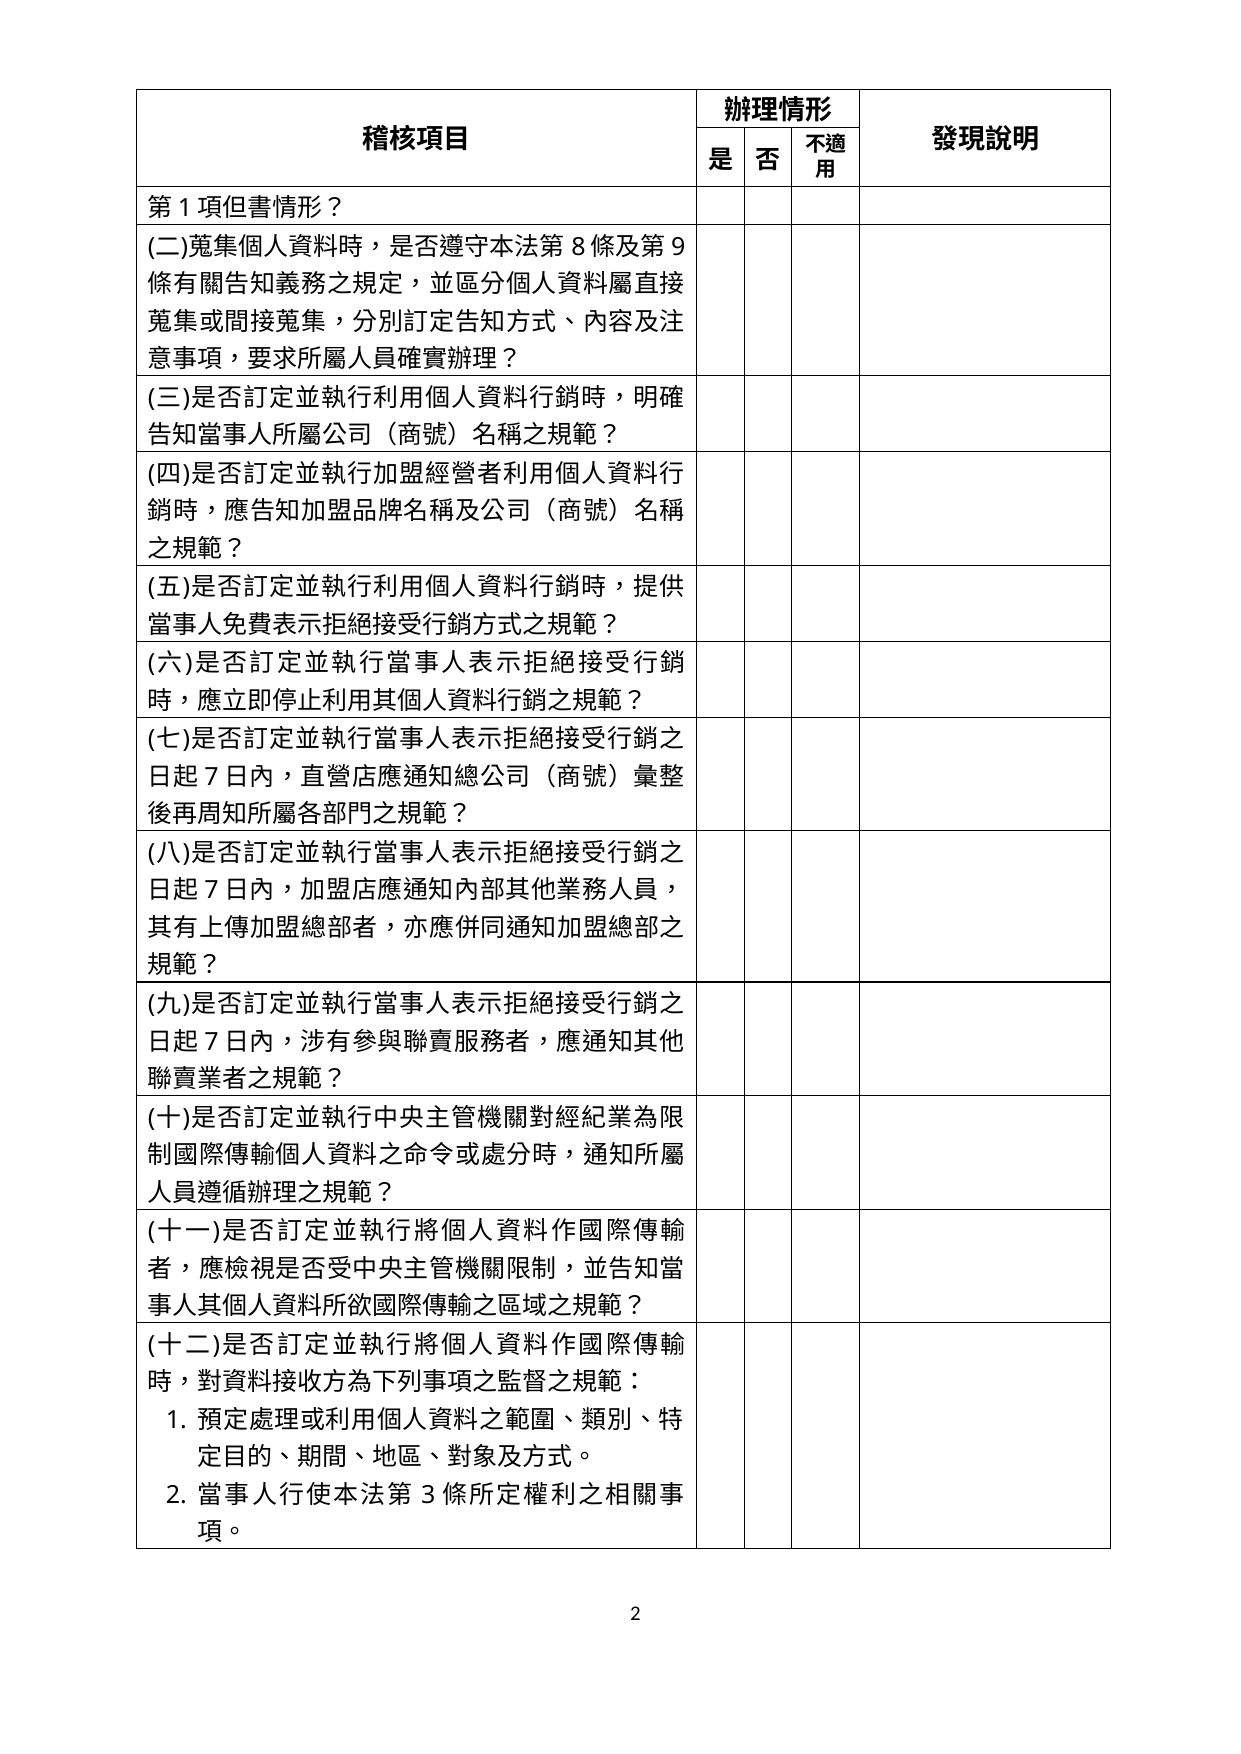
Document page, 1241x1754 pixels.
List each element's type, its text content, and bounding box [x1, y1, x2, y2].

table_cell [745, 983, 791, 1095]
table_cell [860, 187, 1110, 224]
table_cell [745, 452, 791, 565]
table_cell [697, 983, 744, 1095]
table_cell [745, 187, 791, 224]
table_cell [697, 225, 744, 375]
table_cell [697, 1210, 744, 1322]
table_cell [792, 452, 859, 565]
table_cell [697, 642, 744, 717]
table_cell [860, 225, 1110, 375]
table_cell [792, 983, 859, 1095]
table_cell [697, 1323, 744, 1548]
table_cell [697, 452, 744, 565]
table_cell [745, 718, 791, 830]
table_cell (三)是否訂定並執行利用個人資料行銷時，明確告知當事人所屬公司（商號）名稱之規範？ [137, 376, 696, 451]
table_cell [745, 1210, 791, 1322]
table_cell [860, 1323, 1110, 1548]
table_cell (六)是否訂定並執行當事人表示拒絕接受行銷時，應立即停止利用其個人資料行銷之規範？ [137, 642, 696, 717]
table_cell (十二)是否訂定並執行將個人資料作國際傳輸時，對資料接收方為下列事項之監督之規範： 預定處理或利用個人資料之範圍、類別、特定目的、期間、地區、對象及方式。 當事人行使本法第3條所定權利之相關事項。 [137, 1323, 696, 1548]
table_cell (八)是否訂定並執行當事人表示拒絕接受行銷之日起7日內，加盟店應通知內部其他業務人員，其有上傳加盟總部者，亦應併同通知加盟總部之規範？ [137, 831, 696, 981]
table_cell [745, 831, 791, 981]
table_cell (九)是否訂定並執行當事人表示拒絕接受行銷之日起7日內，涉有參與聯賣服務者，應通知其他聯賣業者之規範？ [137, 983, 696, 1095]
table_cell [697, 831, 744, 981]
table_cell [697, 566, 744, 641]
table_cell (四)是否訂定並執行加盟經營者利用個人資料行銷時，應告知加盟品牌名稱及公司（商號）名稱之規範？ [137, 452, 696, 565]
table_cell [860, 642, 1110, 717]
table_header 發現說明 [860, 90, 1110, 186]
table_cell [860, 1210, 1110, 1322]
table_cell [745, 376, 791, 451]
table_cell (十一)是否訂定並執行將個人資料作國際傳輸者，應檢視是否受中央主管機關限制，並告知當事人其個人資料所欲國際傳輸之區域之規範？ [137, 1210, 696, 1322]
table_cell [860, 566, 1110, 641]
table_cell [792, 225, 859, 375]
table_cell [792, 187, 859, 224]
table_cell [792, 1210, 859, 1322]
table_cell [745, 1323, 791, 1548]
table_cell [745, 642, 791, 717]
table_cell [745, 1096, 791, 1208]
table_cell [697, 376, 744, 451]
table_cell [792, 831, 859, 981]
table_cell [792, 1096, 859, 1208]
table_cell [860, 983, 1110, 1095]
table_cell [745, 566, 791, 641]
table_cell 是 [697, 128, 744, 186]
table_cell 否 [745, 128, 791, 186]
table_cell [860, 831, 1110, 981]
table_cell (十)是否訂定並執行中央主管機關對經紀業為限制國際傳輸個人資料之命令或處分時，通知所屬人員遵循辦理之規範？ [137, 1096, 696, 1208]
table_cell (五)是否訂定並執行利用個人資料行銷時，提供當事人免費表示拒絕接受行銷方式之規範？ [137, 566, 696, 641]
table_cell [860, 376, 1110, 451]
table_cell [745, 225, 791, 375]
table_cell (七)是否訂定並執行當事人表示拒絕接受行銷之日起7日內，直營店應通知總公司（商號）彙整後再周知所屬各部門之規範？ [137, 718, 696, 830]
table_cell [792, 1323, 859, 1548]
table_cell [860, 1096, 1110, 1208]
table_cell (二)蒐集個人資料時，是否遵守本法第8條及第9條有關告知義務之規定，並區分個人資料屬直接蒐集或間接蒐集，分別訂定告知方式、內容及注意事項，要求所屬人員確實辦理？ [137, 225, 696, 375]
table_cell 第1項但書情形？ [137, 187, 696, 224]
table_cell [860, 718, 1110, 830]
table_cell [697, 718, 744, 830]
table_header 辦理情形 [697, 90, 859, 127]
table_cell [860, 452, 1110, 565]
table_cell [697, 1096, 744, 1208]
table_cell [792, 718, 859, 830]
table_cell [792, 376, 859, 451]
table_cell [792, 566, 859, 641]
table_cell [697, 187, 744, 224]
table_header 稽核項目 [137, 90, 696, 186]
table_cell 不適用 [792, 128, 859, 186]
table_cell [792, 642, 859, 717]
